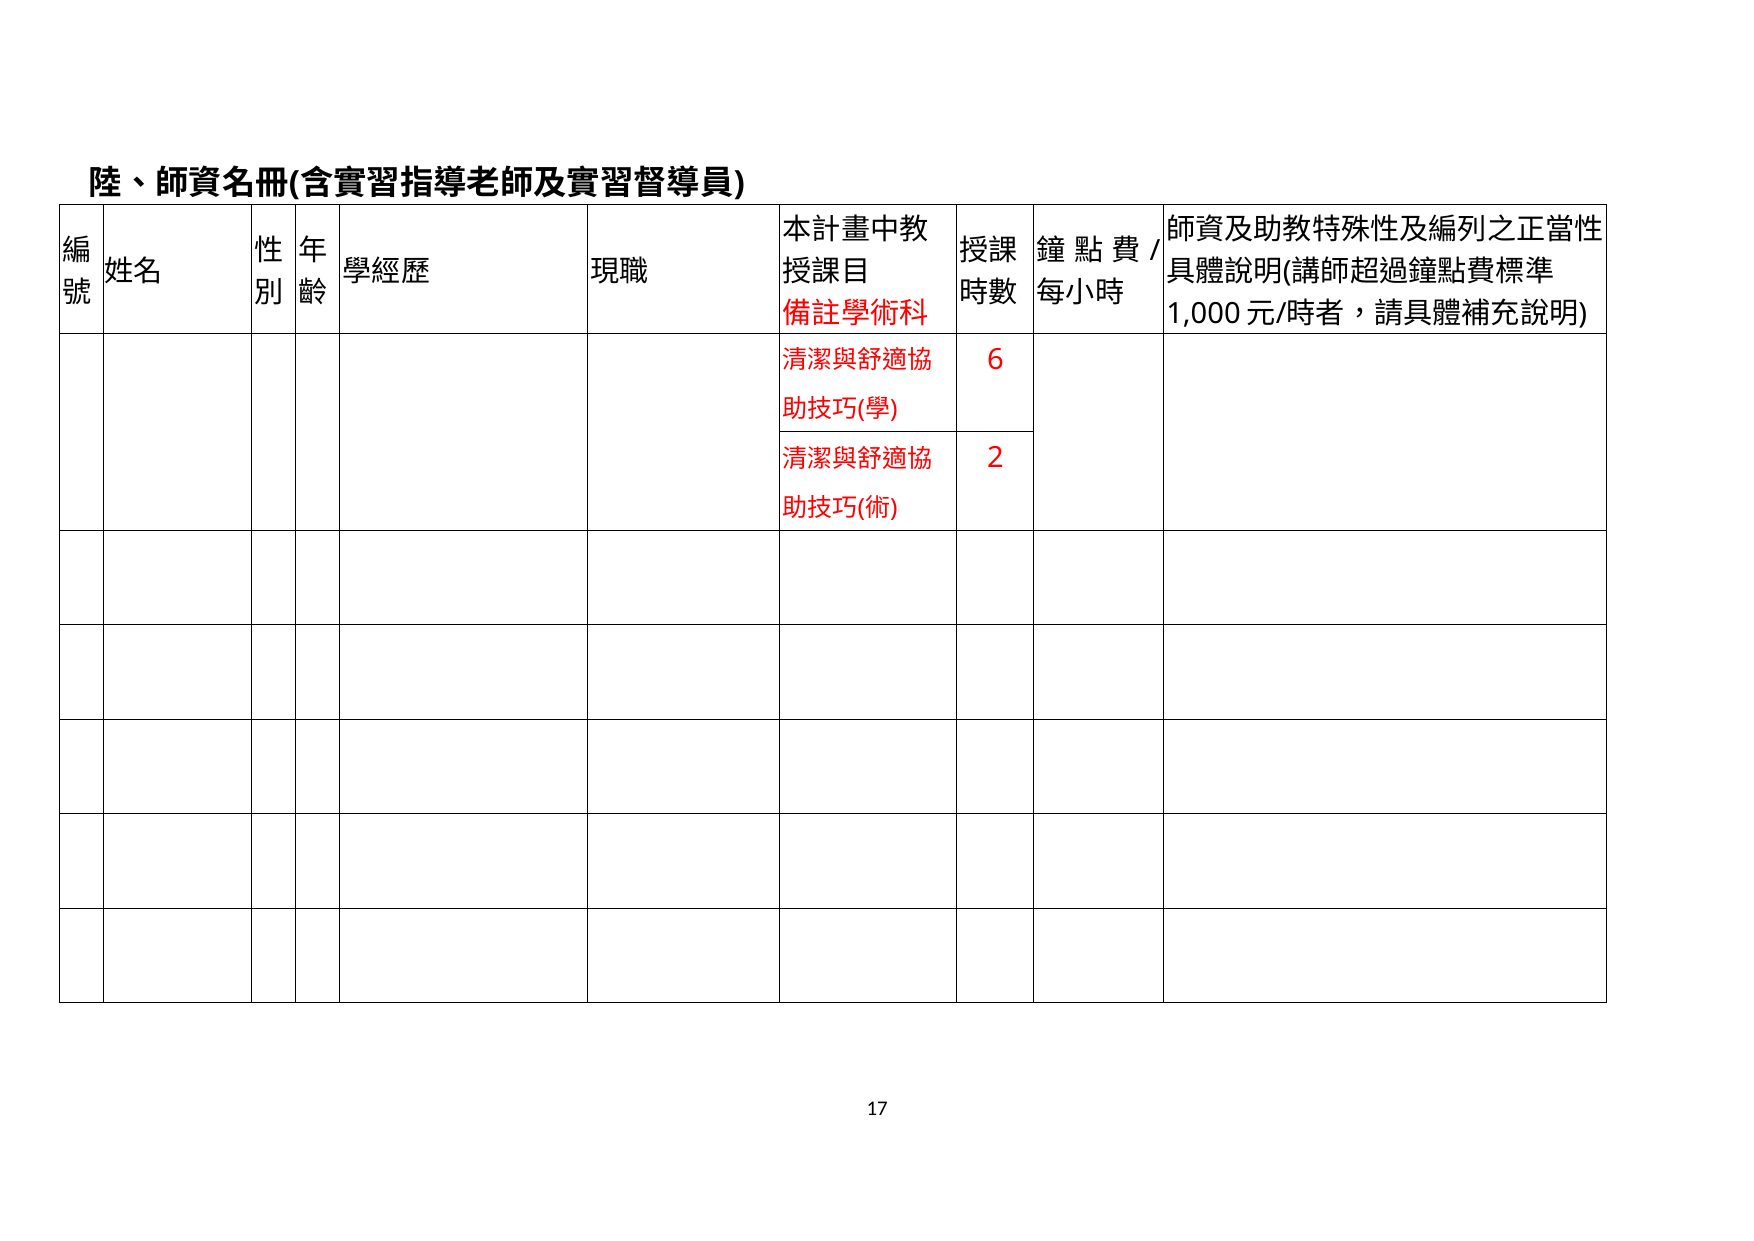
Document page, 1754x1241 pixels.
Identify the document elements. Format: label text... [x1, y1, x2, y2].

table_cell [957, 814, 1033, 908]
table_header 性別 [252, 205, 295, 332]
table_cell [957, 625, 1033, 719]
table_cell [296, 625, 339, 719]
table_header 編號 [60, 205, 103, 332]
table_cell [588, 625, 779, 719]
table_header 學經歷 [340, 205, 587, 332]
table_cell [104, 720, 251, 813]
table_cell [1034, 531, 1163, 624]
table_cell [296, 531, 339, 624]
table_cell [588, 334, 779, 530]
table_cell [60, 814, 103, 908]
table_cell [957, 909, 1033, 1002]
table_cell [1034, 814, 1163, 908]
table_cell [780, 531, 956, 624]
table_cell [588, 814, 779, 908]
table_cell [104, 909, 251, 1002]
table_cell [340, 625, 587, 719]
table_cell [588, 531, 779, 624]
table_cell [957, 720, 1033, 813]
table_cell [60, 531, 103, 624]
table_cell [1034, 625, 1163, 719]
table_cell [296, 334, 339, 530]
table_cell 清潔與舒適協 助技巧(學) [780, 334, 956, 431]
table_cell [252, 531, 295, 624]
table_cell [1034, 334, 1163, 530]
table_header 年齡 [296, 205, 339, 332]
table_cell [60, 334, 103, 530]
table_header 師資及助教特殊性及編列之正當性具體說明(講師超過鐘點費標準1,000元/時者，請具體補充說明) [1164, 205, 1606, 332]
table_cell [104, 625, 251, 719]
table_cell [60, 720, 103, 813]
table_cell [1164, 909, 1606, 1002]
table_cell [1164, 334, 1606, 530]
table_cell [340, 531, 587, 624]
table_cell [60, 909, 103, 1002]
table_cell [340, 720, 587, 813]
table_cell [60, 625, 103, 719]
table_cell [104, 814, 251, 908]
table_cell [296, 814, 339, 908]
table_header 授課時數 [957, 205, 1033, 332]
table_cell 清潔與舒適協 助技巧(術) [780, 432, 956, 530]
table_cell [1164, 531, 1606, 624]
text 陸、師資名冊(含實習指導老師及實習督導員) [89, 156, 1665, 204]
table_cell [1034, 720, 1163, 813]
table_cell [252, 814, 295, 908]
table_cell [340, 334, 587, 530]
table_cell [252, 625, 295, 719]
table_header 本計畫中教授課目 備註學術科 [780, 205, 956, 332]
table_cell [252, 909, 295, 1002]
table_cell [780, 625, 956, 719]
table_cell [957, 531, 1033, 624]
table_cell [340, 909, 587, 1002]
table_cell 2 [957, 432, 1033, 530]
table_cell [780, 720, 956, 813]
table_cell [588, 909, 779, 1002]
table_header 姓名 [104, 205, 251, 332]
table_cell [340, 814, 587, 908]
table_header 鐘點費/每小時 [1034, 205, 1163, 332]
table_cell 6 [957, 334, 1033, 431]
table_cell [1164, 625, 1606, 719]
table_cell [1164, 814, 1606, 908]
table_cell [588, 720, 779, 813]
table_cell [296, 909, 339, 1002]
table_cell [104, 334, 251, 530]
table_cell [104, 531, 251, 624]
table_cell [780, 814, 956, 908]
table_cell [1034, 909, 1163, 1002]
table_header 現職 [588, 205, 779, 332]
table_cell [252, 720, 295, 813]
table_cell [296, 720, 339, 813]
table_cell [780, 909, 956, 1002]
table_cell [1164, 720, 1606, 813]
table_cell [252, 334, 295, 530]
